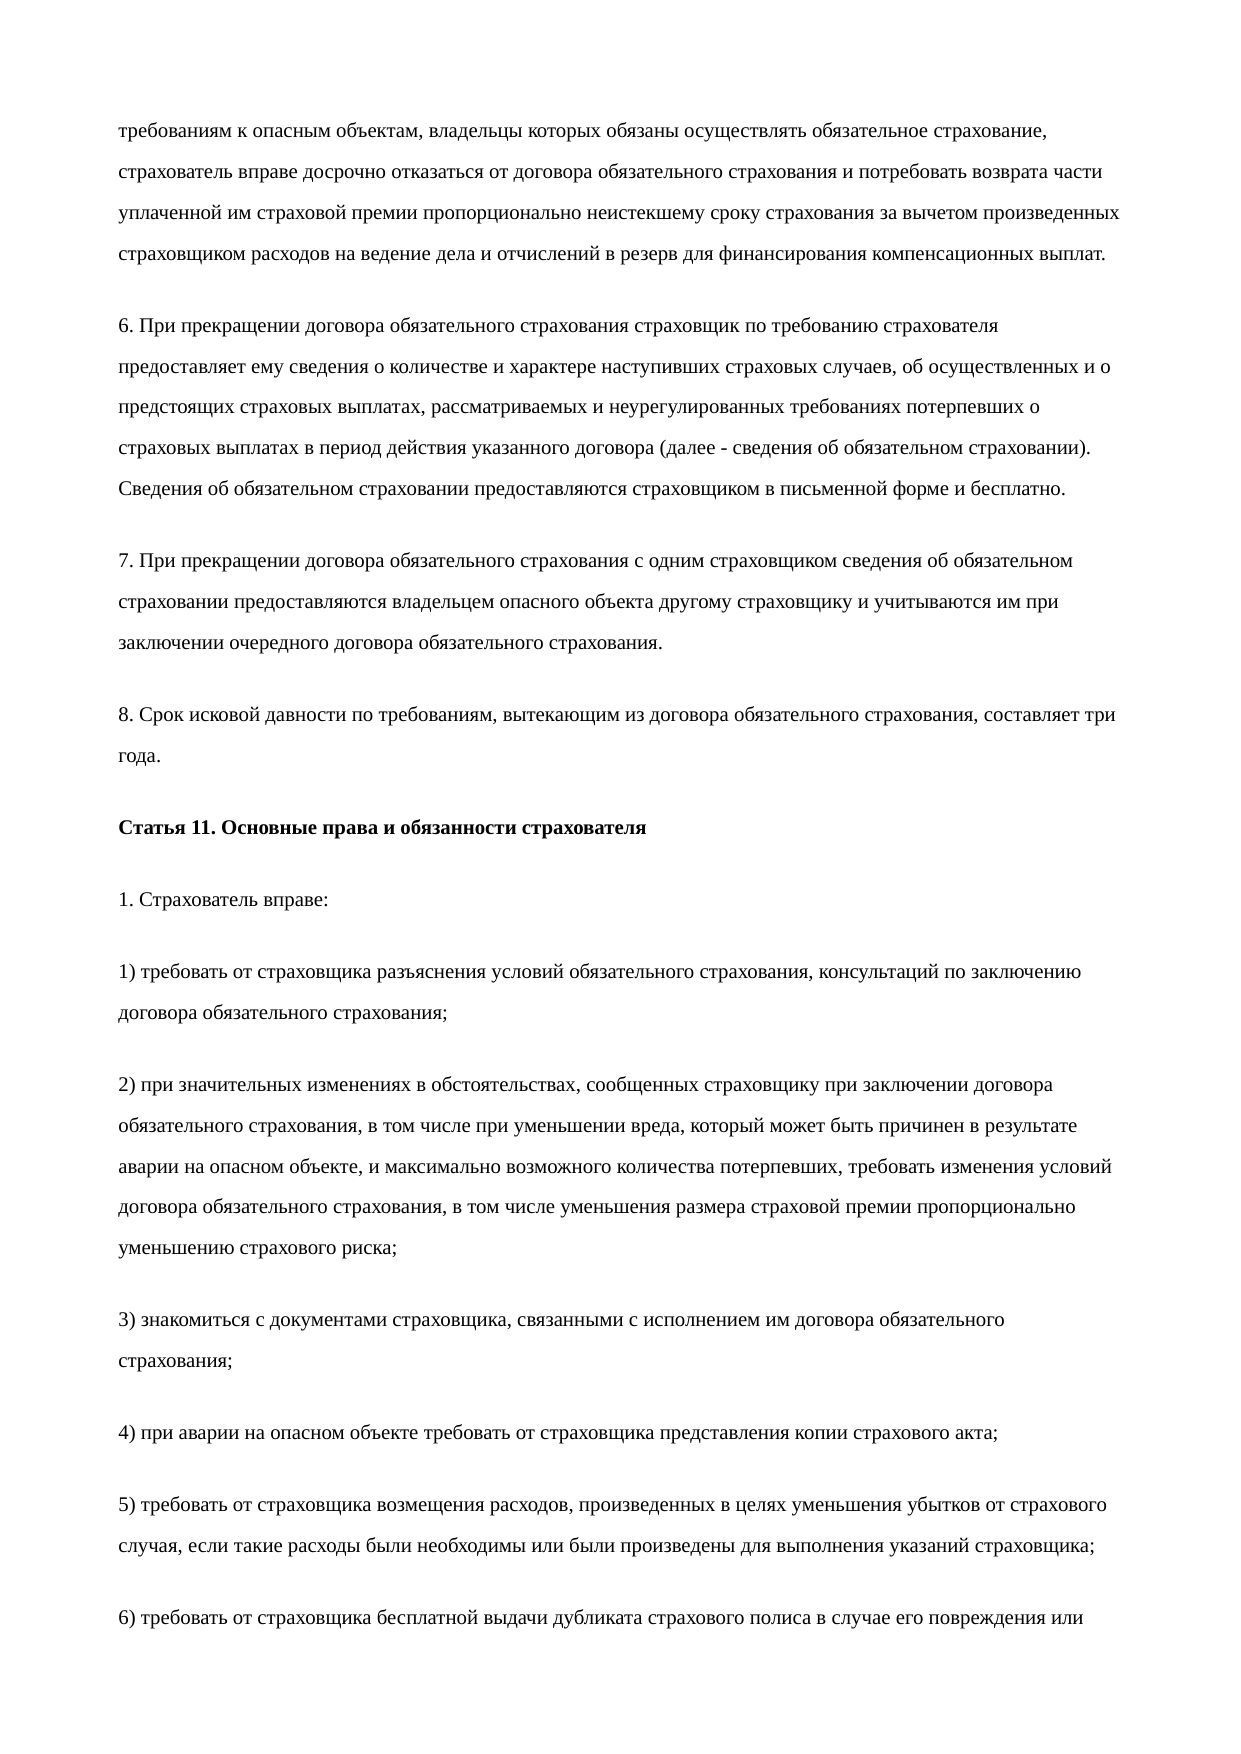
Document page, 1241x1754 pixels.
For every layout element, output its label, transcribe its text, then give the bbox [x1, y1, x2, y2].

text 6. При прекращении договора обязательного страхования страховщик по требованию страхователя предоставляет ему сведения о количестве и характере наступивших страховых случаев, об осуществленных и о предстоящих страховых выплатах, рассматриваемых и неурегулированных требованиях потерпевших о страховых выплатах в период действия указанного договора (далее - сведения об обязательном страховании). Сведения об обязательном страховании предоставляются страховщиком в письменной форме и бесплатно. [118, 313, 1122, 500]
text 2) при значительных изменениях в обстоятельствах, сообщенных страховщику при заключении договора обязательного страхования, в том числе при уменьшении вреда, который может быть причинен в результате аварии на опасном объекте, и максимально возможного количества потерпевших, требовать изменения условий договора обязательного страхования, в том числе уменьшения размера страховой премии пропорционально уменьшению страхового риска; [118, 1072, 1122, 1259]
text 8. Срок исковой давности по требованиям, вытекающим из договора обязательного страхования, составляет три года. [118, 702, 1122, 767]
text требованиям к опасным объектам, владельцы которых обязаны осуществлять обязательное страхование, страхователь вправе досрочно отказаться от договора обязательного страхования и потребовать возврата части уплаченной им страховой премии пропорционально неистекшему сроку страхования за вычетом произведенных страховщиком расходов на ведение дела и отчислений в резерв для финансирования компенсационных выплат. [118, 118, 1122, 265]
text 3) знакомиться с документами страховщика, связанными с исполнением им договора обязательного страхования; [118, 1307, 1122, 1372]
text 6) требовать от страховщика бесплатной выдачи дубликата страхового полиса в случае его повреждения или [118, 1605, 1122, 1629]
text 1) требовать от страховщика разъяснения условий обязательного страхования, консультаций по заключению договора обязательного страхования; [118, 959, 1122, 1024]
text 1. Страхователь вправе: [118, 887, 1122, 911]
text 4) при аварии на опасном объекте требовать от страховщика представления копии страхового акта; [118, 1420, 1122, 1444]
text 7. При прекращении договора обязательного страхования с одним страховщиком сведения об обязательном страховании предоставляются владельцем опасного объекта другому страховщику и учитываются им при заключении очередного договора обязательного страхования. [118, 548, 1122, 654]
text 5) требовать от страховщика возмещения расходов, произведенных в целях уменьшения убытков от страхового случая, если такие расходы были необходимы или были произведены для выполнения указаний страховщика; [118, 1492, 1122, 1557]
text Статья 11. Основные права и обязанности страхователя [118, 815, 1122, 839]
